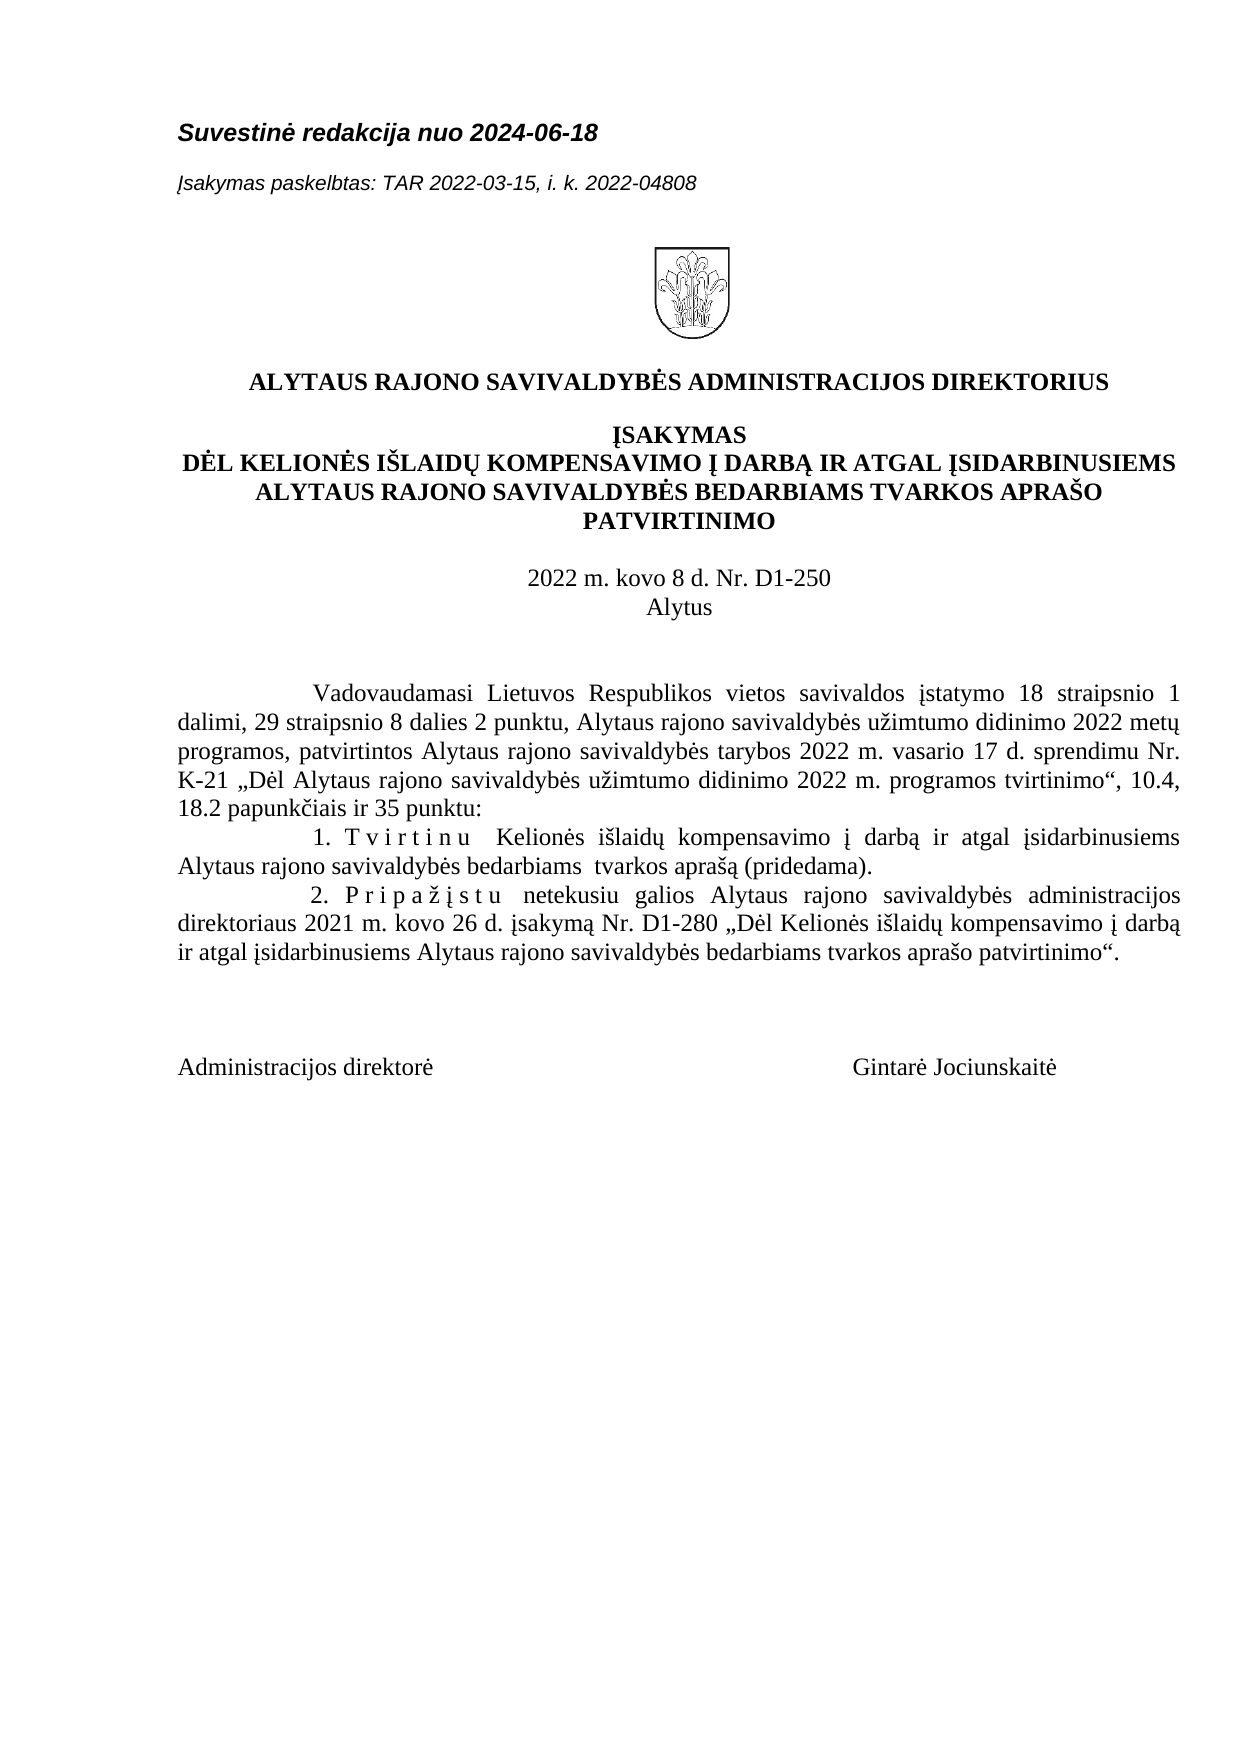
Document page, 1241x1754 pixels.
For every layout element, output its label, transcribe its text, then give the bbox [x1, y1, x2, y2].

text PATVIRTINIMO [177, 506, 1181, 535]
text ĮSAKYMAS [177, 420, 1181, 448]
text 2022 m. kovo 8 d. Nr. D1-250 [177, 563, 1181, 592]
text DĖL KELIONĖS IŠLAIDŲ KOMPENSAVIMO Į DARBĄ IR ATGAL ĮSIDARBINUSIEMS ALYTAUS RAJONO SAVIVALDYBĖS BEDARBIAMS TVARKOS APRAŠO [177, 448, 1181, 506]
text 1. Tvirtinu Kelionės išlaidų kompensavimo į darbą ir atgal įsidarbinusiems Alytaus rajono savivaldybės bedarbiams tvarkos aprašą (pridedama). [177, 822, 1181, 880]
text Vadovaudamasi Lietuvos Respublikos vietos savivaldos įstatymo 18 straipsnio 1 dalimi, 29 straipsnio 8 dalies 2 punktu, Alytaus rajono savivaldybės užimtumo didinimo 2022 metų programos, patvirtintos Alytaus rajono savivaldybės tarybos 2022 m. vasario 17 d. sprendimu Nr. K-21 „Dėl Alytaus rajono savivaldybės užimtumo didinimo 2022 m. programos tvirtinimo“, 10.4, 18.2 papunkčiais ir 35 punktu: [177, 678, 1181, 822]
text Suvestinė redakcija nuo 2024-06-18 [177, 118, 1181, 147]
text Įsakymas paskelbtas: TAR 2022-03-15, i. k. 2022-04808 [177, 171, 1181, 195]
text Administracijos direktorė Gintarė Jociunskaitė [177, 1052, 1181, 1081]
text ALYTAUS RAJONO SAVIVALDYBĖS ADMINISTRACIJOS DIREKTORIUS [177, 367, 1181, 396]
subtitle Alytus [177, 592, 1181, 621]
text 2. Pripažįstu netekusiu galios Alytaus rajono savivaldybės administracijos direktoriaus 2021 m. kovo 26 d. įsakymą Nr. D1-280 „Dėl Kelionės išlaidų kompensavimo į darbą ir atgal įsidarbinusiems Alytaus rajono savivaldybės bedarbiams tvarkos aprašo patvirtinimo“. [177, 880, 1181, 966]
